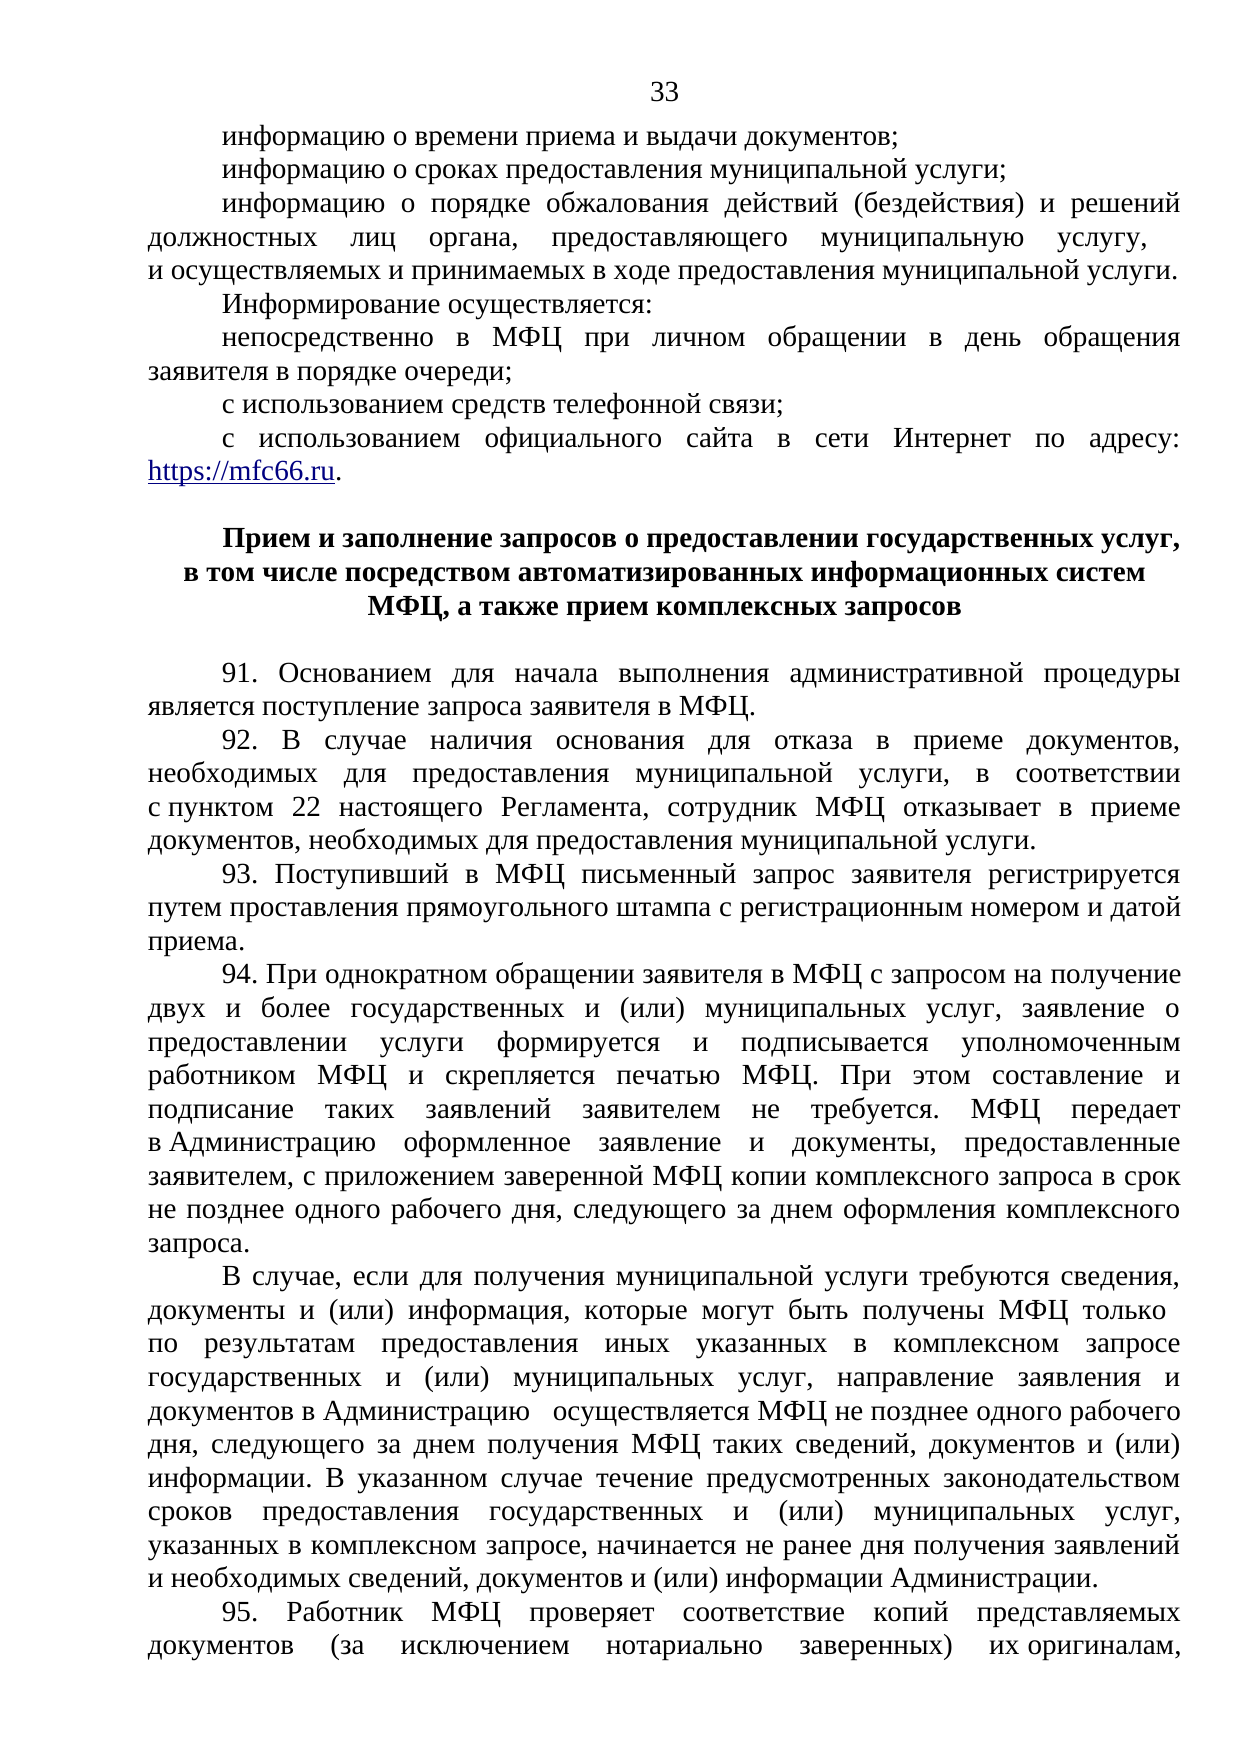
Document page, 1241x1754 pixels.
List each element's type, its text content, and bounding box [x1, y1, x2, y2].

text информацию о порядке обжалования действий (бездействия) и решений должностных лиц органа, предоставляющего муниципальную услугу, и осуществляемых и принимаемых в ходе предоставления муниципальной услуги. [148, 185, 1181, 286]
text непосредственно в МФЦ при личном обращении в день обращения заявителя в порядке очереди; [148, 319, 1181, 386]
text 91. Основанием для начала выполнения административной процедуры является поступление запроса заявителя в МФЦ. [148, 655, 1181, 722]
text информацию о сроках предоставления муниципальной услуги; [148, 152, 1181, 185]
text Информирование осуществляется: [148, 286, 1181, 319]
text информацию о времени приема и выдачи документов; [148, 118, 1181, 152]
text 94. При однократном обращении заявителя в МФЦ с запросом на получение двух и более государственных и (или) муниципальных услуг, заявление о предоставлении услуги формируется и подписывается уполномоченным работником МФЦ и скрепляется печатью МФЦ. При этом составление и подписание таких заявлений заявителем не требуется. МФЦ передает в Администрацию оформленное заявление и документы, предоставленные заявителем, с приложением заверенной МФЦ копии комплексного запроса в срок не позднее одного рабочего дня, следующего за днем оформления комплексного запроса. [148, 957, 1181, 1258]
text В случае, если для получения муниципальной услуги требуются сведения, документы и (или) информация, которые могут быть получены МФЦ только по результатам предоставления иных указанных в комплексном запросе государственных и (или) муниципальных услуг, направление заявления и документов в Администрацию осуществляется МФЦ не позднее одного рабочего дня, следующего за днем получения МФЦ таких сведений, документов и (или) информации. В указанном случае течение предусмотренных законодательством сроков предоставления государственных и (или) муниципальных услуг, указанных в комплексном запросе, начинается не ранее дня получения заявлений и необходимых сведений, документов и (или) информации Администрации. [148, 1258, 1181, 1594]
text с использованием средств телефонной связи; [148, 386, 1181, 420]
text 93. Поступивший в МФЦ письменный запрос заявителя регистрируется путем проставления прямоугольного штампа с регистрационным номером и датой приема. [148, 856, 1181, 957]
text 95. Работник МФЦ проверяет соответствие копий представляемых документов (за исключением нотариально заверенных) их оригиналам, [148, 1594, 1181, 1661]
text Прием и заполнение запросов о предоставлении государственных услуг, в том числе посредством автоматизированных информационных систем МФЦ, а также прием комплексных запросов [148, 521, 1181, 621]
text 92. В случае наличия основания для отказа в приеме документов, необходимых для предоставления муниципальной услуги, в соответствии с пунктом 22 настоящего Регламента, сотрудник МФЦ отказывает в приеме документов, необходимых для предоставления муниципальной услуги. [148, 722, 1181, 856]
text с использованием официального сайта в сети Интернет по адресу: https://mfc66.ru. [148, 420, 1181, 487]
